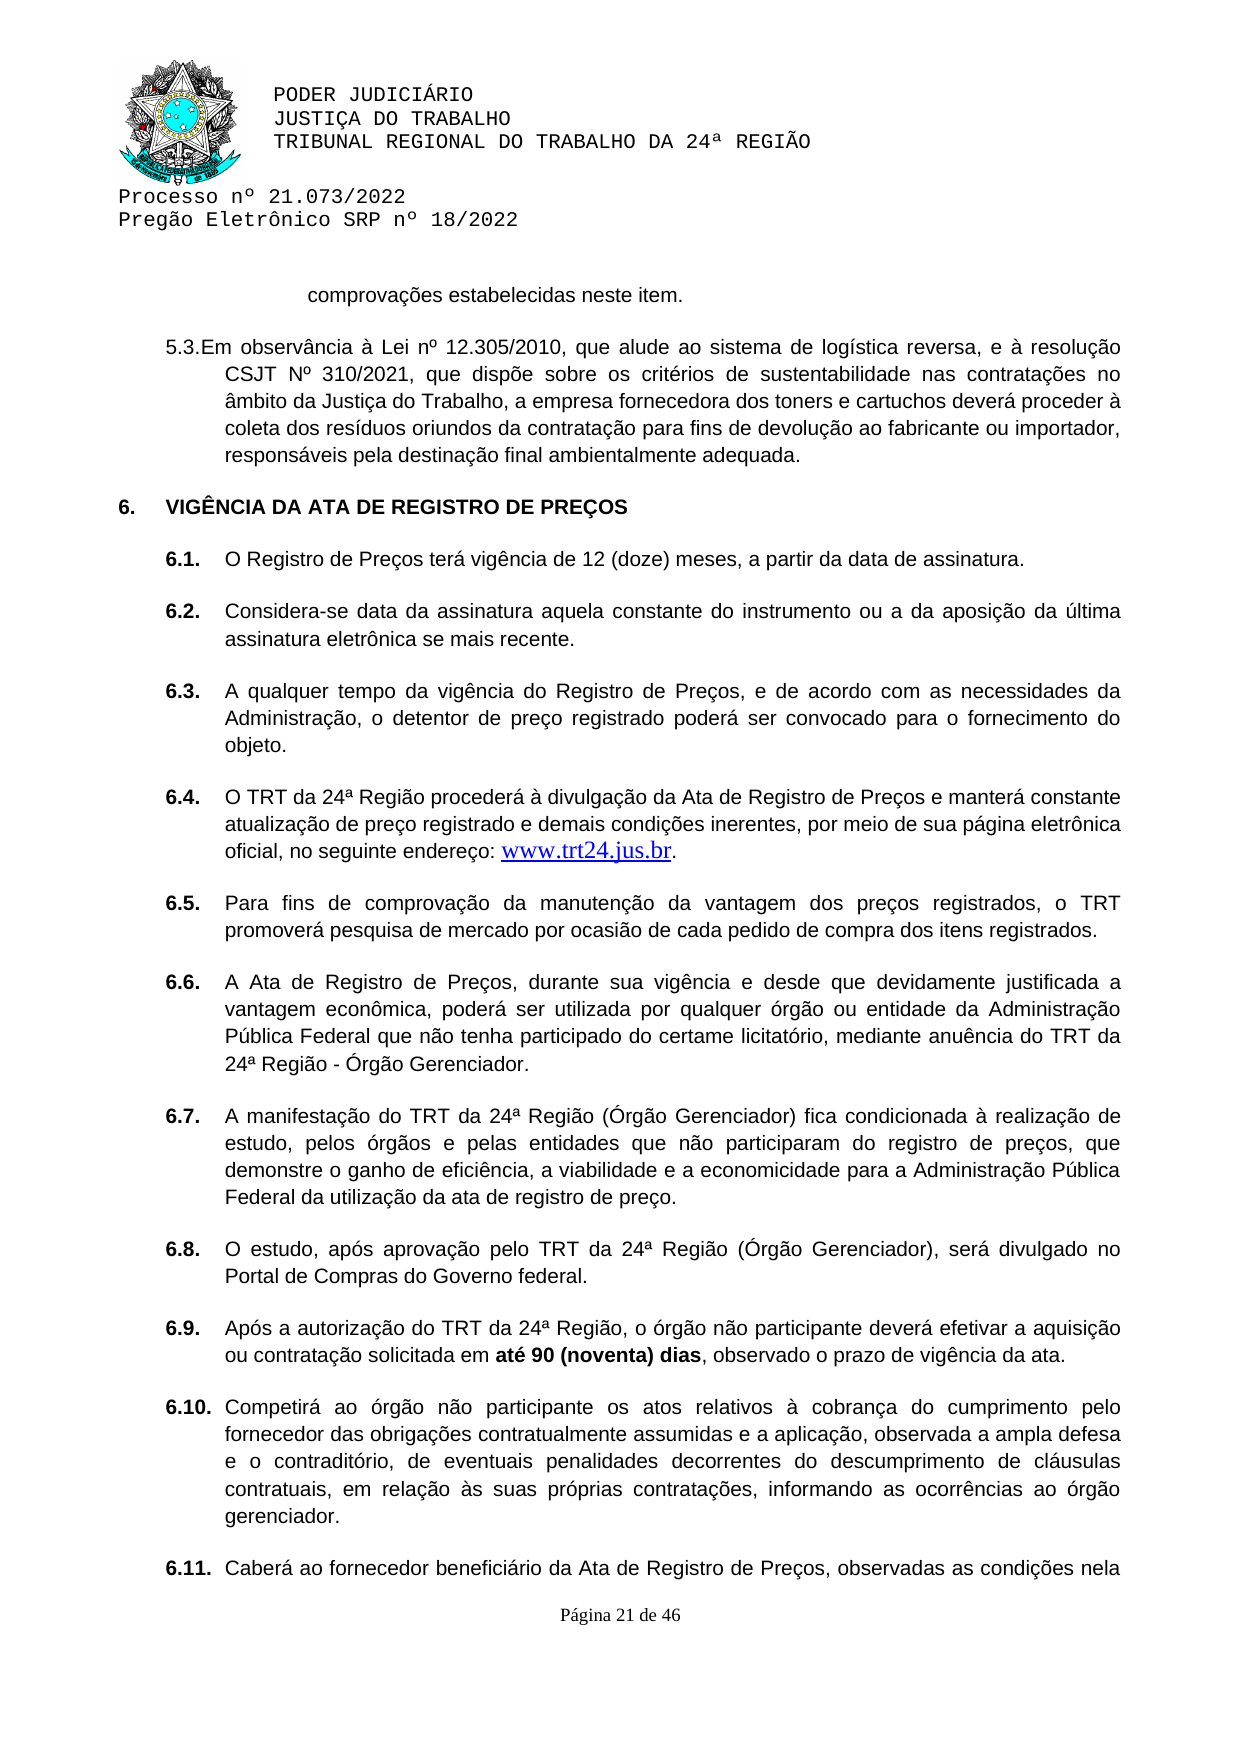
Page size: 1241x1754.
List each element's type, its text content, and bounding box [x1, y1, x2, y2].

list Após a autorização do TRT da 24ª Região, o órgão não participante deverá efetivar a aquisição ou contratação solicitada em até 90 (noventa) dias, observado o prazo de vigência da ata. [165, 1314, 1122, 1368]
list O Registro de Preços terá vigência de 12 (doze) meses, a partir da data de assinatura. [165, 545, 1122, 572]
list Competirá ao órgão não participante os atos relativos à cobrança do cumprimento pelo fornecedor das obrigações contratualmente assumidas e a aplicação, observada a ampla defesa e o contraditório, de eventuais penalidades decorrentes do descumprimento de cláusulas contratuais, em relação às suas próprias contratações, informando as ocorrências ao órgão gerenciador. [165, 1393, 1122, 1528]
list A qualquer tempo da vigência do Registro de Preços, e de acordo com as necessidades da Administração, o detentor de preço registrado poderá ser convocado para o fornecimento do objeto. [165, 676, 1122, 758]
list Considera-se data da assinatura aquela constante do instrumento ou a da aposição da última assinatura eletrônica se mais recente. [165, 597, 1122, 651]
list A Ata de Registro de Preços, durante sua vigência e desde que devidamente justificada a vantagem econômica, poderá ser utilizada por qualquer órgão ou entidade da Administração Pública Federal que não tenha participado do certame licitatório, mediante anuência do TRT da 24ª Região - Órgão Gerenciador. [165, 968, 1122, 1076]
list Para fins de comprovação da manutenção da vantagem dos preços registrados, o TRT promoverá pesquisa de mercado por ocasião de cada pedido de compra dos itens registrados. [165, 889, 1122, 943]
picture [118, 59, 243, 186]
list O TRT da 24ª Região procederá à divulgação da Ata de Registro de Preços e manterá constante atualização de preço registrado e demais condições inerentes, por meio de sua página eletrônica oficial, no seguinte endereço: www.trt24.jus.br. [165, 783, 1122, 864]
list comprovações estabelecidas neste item. [224, 281, 1122, 308]
list Em observância à Lei nº 12.305/2010, que alude ao sistema de logística reversa, e à resolução CSJT Nº 310/2021, que dispõe sobre os critérios de sustentabilidade nas contratações no âmbito da Justiça do Trabalho, a empresa fornecedora dos toners e cartuchos deverá proceder à coleta dos resíduos oriundos da contratação para fins de devolução ao fabricante ou importador, responsáveis pela destinação final ambientalmente adequada. [165, 333, 1122, 468]
list VIGÊNCIA DA ATA DE REGISTRO DE PREÇOS [118, 493, 1122, 520]
list Caberá ao fornecedor beneficiário da Ata de Registro de Preços, observadas as condições nela [165, 1553, 1122, 1581]
list A manifestação do TRT da 24ª Região (Órgão Gerenciador) fica condicionada à realização de estudo, pelos órgãos e pelas entidades que não participaram do registro de preços, que demonstre o ganho de eficiência, a viabilidade e a economicidade para a Administração Pública Federal da utilização da ata de registro de preço. [165, 1101, 1122, 1210]
list O estudo, após aprovação pelo TRT da 24ª Região (Órgão Gerenciador), será divulgado no Portal de Compras do Governo federal. [165, 1235, 1122, 1289]
